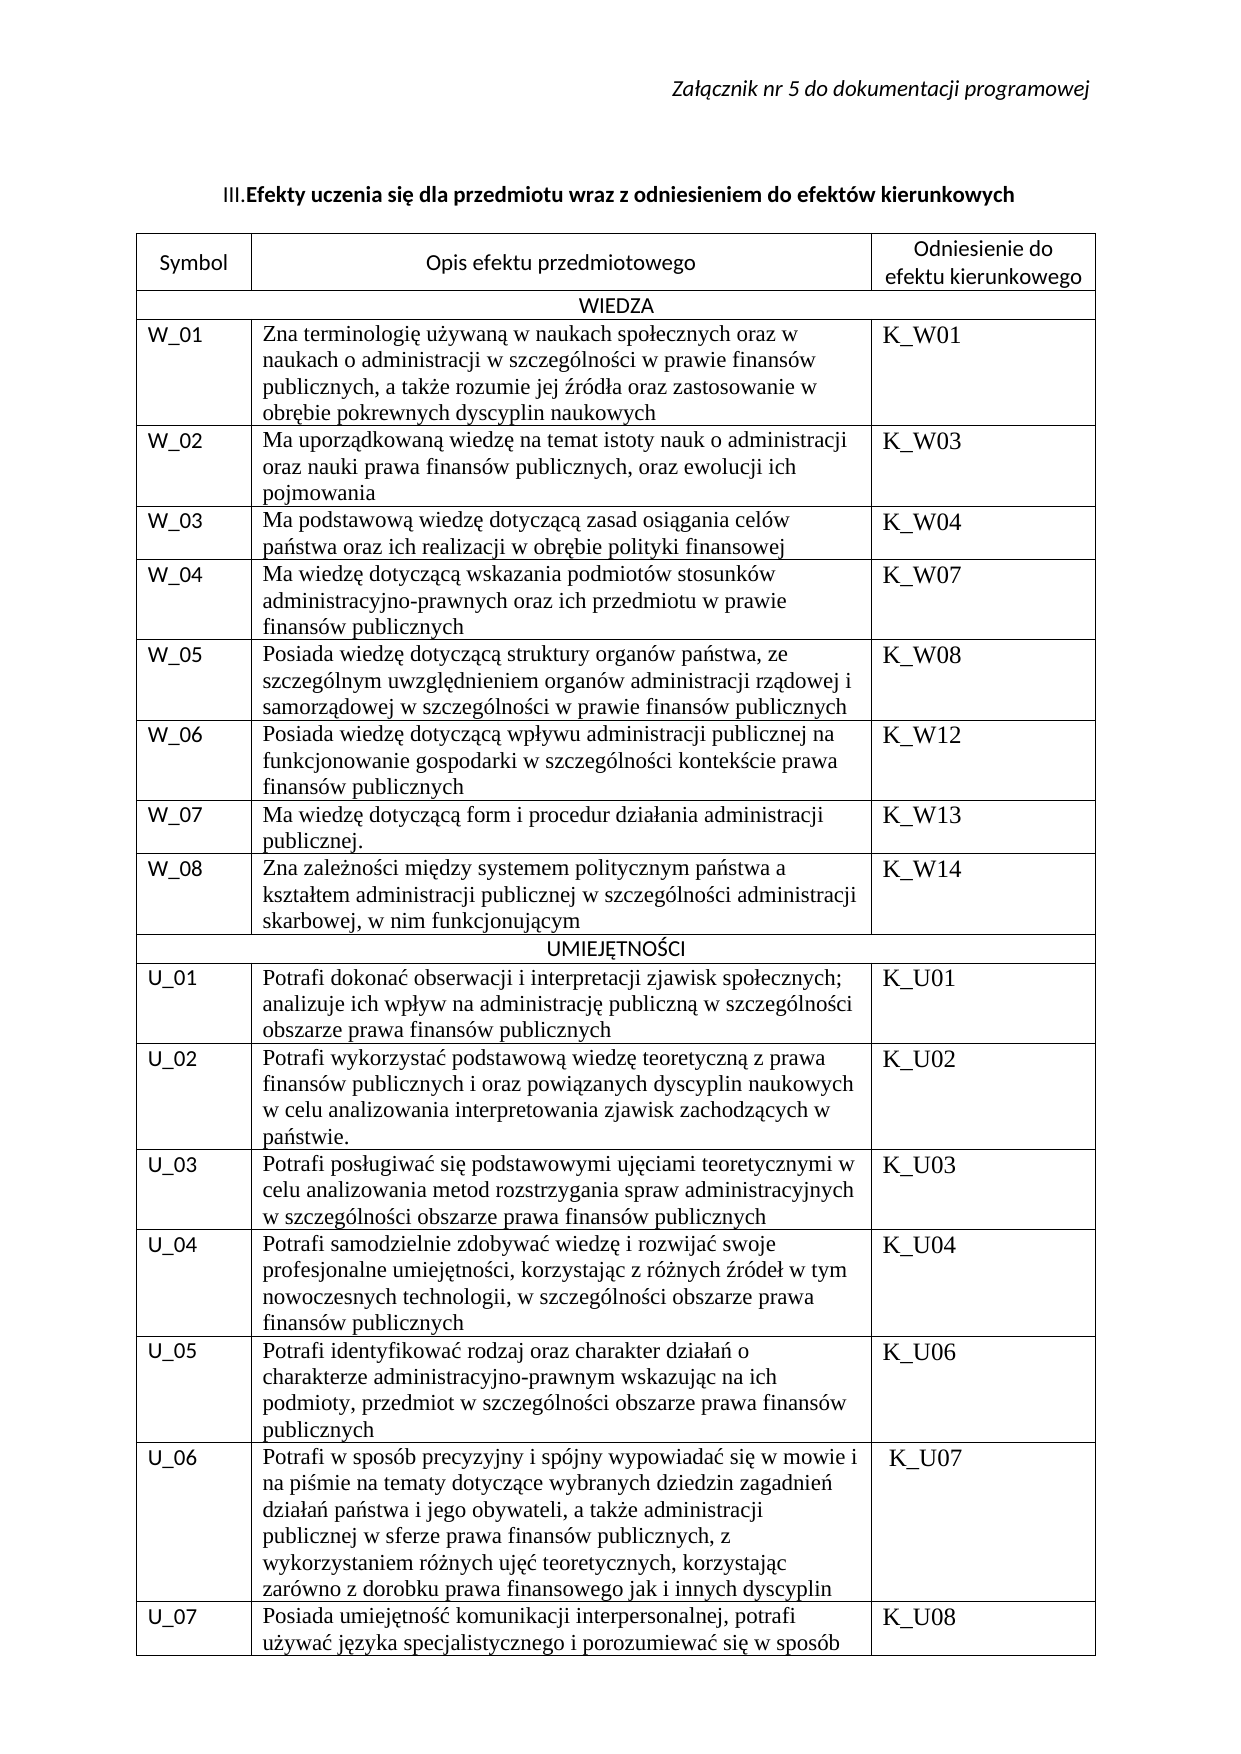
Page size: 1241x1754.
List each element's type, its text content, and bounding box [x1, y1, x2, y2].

table_cell U_02 [137, 1044, 251, 1149]
table_cell K_W08 [872, 640, 1095, 719]
table_cell K_W04 [872, 507, 1095, 559]
table_header Odniesienie do efektu kierunkowego [872, 234, 1095, 290]
table_header Opis efektu przedmiotowego [252, 234, 871, 290]
table_cell Ma wiedzę dotyczącą form i procedur działania administracji publicznej. [252, 801, 871, 853]
table_cell K_W13 [872, 801, 1095, 853]
table_cell Potrafi posługiwać się podstawowymi ujęciami teoretycznymi w celu analizowania metod rozstrzygania spraw administracyjnych w szczególności obszarze prawa finansów publicznych [252, 1150, 871, 1229]
table_cell U_07 [137, 1602, 251, 1655]
table_cell W_02 [137, 426, 251, 506]
table_cell Potrafi w sposób precyzyjny i spójny wypowiadać się w mowie i na piśmie na tematy dotyczące wybranych dziedzin zagadnień działań państwa i jego obywateli, a także administracji publicznej w sferze prawa finansów publicznych, z wykorzystaniem różnych ujęć teoretycznych, korzystając zarówno z dorobku prawa finansowego jak i innych dyscyplin [252, 1443, 871, 1601]
table_cell Posiada wiedzę dotyczącą wpływu administracji publicznej na funkcjonowanie gospodarki w szczególności kontekście prawa finansów publicznych [252, 721, 871, 799]
table_cell Potrafi wykorzystać podstawową wiedzę teoretyczną z prawa finansów publicznych i oraz powiązanych dyscyplin naukowych w celu analizowania interpretowania zjawisk zachodzących w państwie. [252, 1044, 871, 1149]
table_cell K_U08 [872, 1602, 1095, 1655]
table_cell Zna zależności między systemem politycznym państwa a kształtem administracji publicznej w szczególności administracji skarbowej, w nim funkcjonującym [252, 854, 871, 933]
table_cell U_05 [137, 1337, 251, 1442]
table_cell K_W01 [872, 320, 1095, 425]
table_cell K_W14 [872, 854, 1095, 933]
table_cell Potrafi identyfikować rodzaj oraz charakter działań o charakterze administracyjno-prawnym wskazując na ich podmioty, przedmiot w szczególności obszarze prawa finansów publicznych [252, 1337, 871, 1442]
table_cell Potrafi dokonać obserwacji i interpretacji zjawisk społecznych; analizuje ich wpływ na administrację publiczną w szczególności obszarze prawa finansów publicznych [252, 964, 871, 1043]
table_cell W_01 [137, 320, 251, 425]
table_cell Ma uporządkowaną wiedzę na temat istoty nauk o administracji oraz nauki prawa finansów publicznych, oraz ewolucji ich pojmowania [252, 426, 871, 506]
table_cell K_U06 [872, 1337, 1095, 1442]
table_cell Ma podstawową wiedzę dotyczącą zasad osiągania celów państwa oraz ich realizacji w obrębie polityki finansowej [252, 507, 871, 559]
table_cell Potrafi samodzielnie zdobywać wiedzę i rozwijać swoje profesjonalne umiejętności, korzystając z różnych źródeł w tym nowoczesnych technologii, w szczególności obszarze prawa finansów publicznych [252, 1230, 871, 1336]
table_header Symbol [137, 234, 251, 290]
table_cell W_07 [137, 801, 251, 853]
table_cell U_03 [137, 1150, 251, 1229]
table_cell K_W07 [872, 560, 1095, 639]
table_cell U_04 [137, 1230, 251, 1336]
table_cell K_U04 [872, 1230, 1095, 1336]
table_cell WIEDZA [137, 291, 1095, 319]
table_cell U_01 [137, 964, 251, 1043]
table_cell K_U01 [872, 964, 1095, 1043]
table_cell W_05 [137, 640, 251, 719]
table_cell U_06 [137, 1443, 251, 1601]
table_cell Posiada umiejętność komunikacji interpersonalnej, potrafi używać języka specjalistycznego i porozumiewać się w sposób [252, 1602, 871, 1655]
table_cell W_03 [137, 507, 251, 559]
table_cell K_U02 [872, 1044, 1095, 1149]
table_cell K_W03 [872, 426, 1095, 506]
table_cell W_08 [137, 854, 251, 933]
table_cell K_U07 [872, 1443, 1095, 1601]
table_cell Zna terminologię używaną w naukach społecznych oraz w naukach o administracji w szczególności w prawie finansów publicznych, a także rozumie jej źródła oraz zastosowanie w obrębie pokrewnych dyscyplin naukowych [252, 320, 871, 425]
table_cell UMIEJĘTNOŚCI [137, 935, 1095, 962]
table_cell W_06 [137, 721, 251, 799]
table_cell Posiada wiedzę dotyczącą struktury organów państwa, ze szczególnym uwzględnieniem organów administracji rządowej i samorządowej w szczególności w prawie finansów publicznych [252, 640, 871, 719]
table_cell K_U03 [872, 1150, 1095, 1229]
table_cell Ma wiedzę dotyczącą wskazania podmiotów stosunków administracyjno-prawnych oraz ich przedmiotu w prawie finansów publicznych [252, 560, 871, 639]
list Efekty uczenia się dla przedmiotu wraz z odniesieniem do efektów kierunkowych [223, 180, 1093, 208]
table_cell K_W12 [872, 721, 1095, 799]
table_cell W_04 [137, 560, 251, 639]
